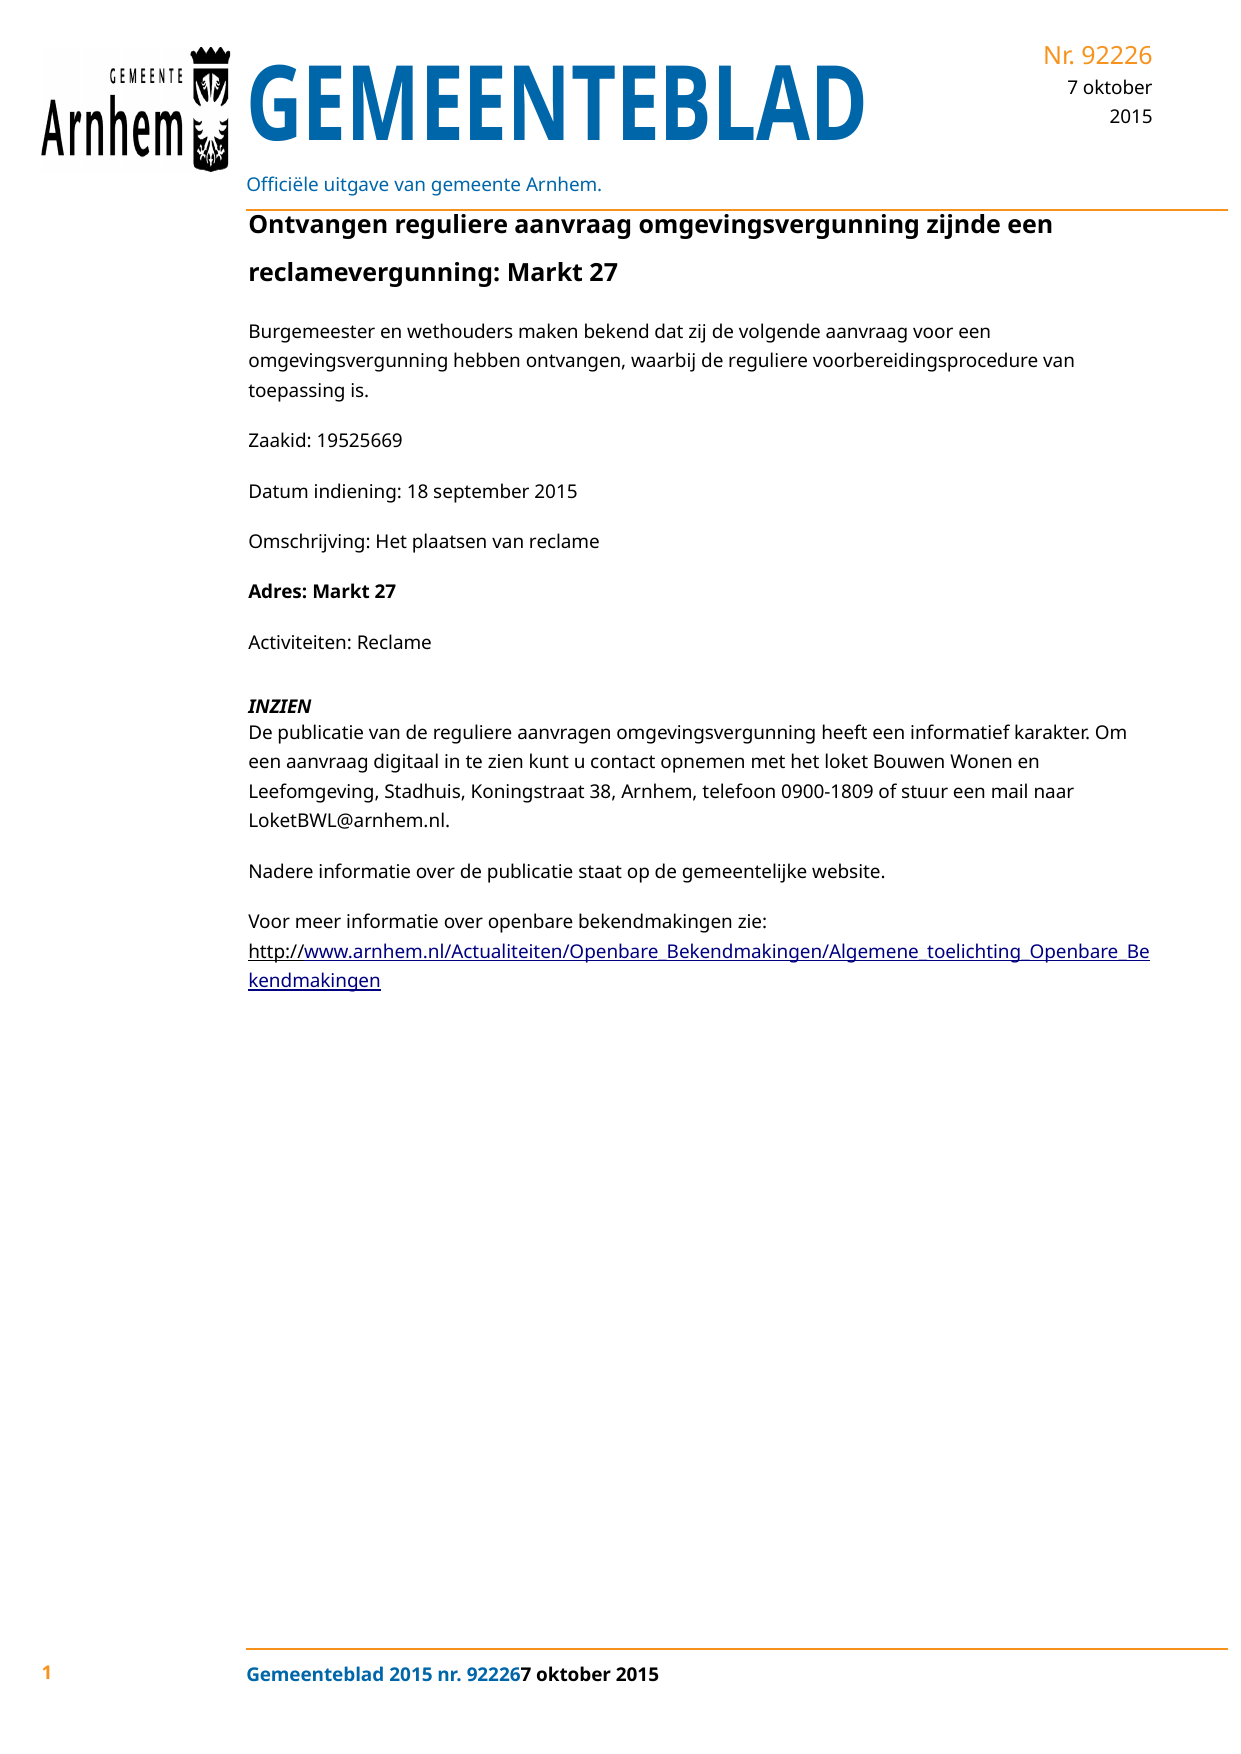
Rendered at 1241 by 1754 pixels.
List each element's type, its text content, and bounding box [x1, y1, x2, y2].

text Omschrijving: Het plaatsen van reclame [248, 528, 1152, 554]
text Adres: Markt 27 [248, 579, 1152, 604]
text Datum indiening: 18 september 2015 [248, 478, 1152, 504]
text De publicatie van de reguliere aanvragen omgevingsvergunning heeft een informatief karakter. Om een aanvraag digitaal in te zien kunt u contact opnemen met het loket Bouwen Wonen en Leefomgeving, Stadhuis, Koningstraat 38, Arnhem, telefoon 0900-1809 of stuur een mail naar LoketBWL@arnhem.nl. [248, 719, 1152, 833]
text Burgemeester en wethouders maken bekend dat zij de volgende aanvraag voor een omgevingsvergunning hebben ontvangen, waarbij de reguliere voorbereidingsprocedure van toepassing is. [248, 318, 1152, 403]
text INZIEN [248, 693, 1152, 719]
text Ontvangen reguliere aanvraag omgevingsvergunning zijnde een reclamevergunning: Markt 27 [248, 211, 1152, 288]
picture [41, 47, 231, 172]
text Nadere informatie over de publicatie staat op de gemeentelijke website. [248, 858, 1152, 884]
text Activiteiten: Reclame [248, 629, 1152, 655]
text Zaakid: 19525669 [248, 427, 1152, 453]
text Voor meer informatie over openbare bekendmakingen zie: http://www.arnhem.nl/Actualiteiten/Openbare_Bekendmakingen/Algemene_toelichting_Openbare_Bekendmakingen [248, 908, 1152, 993]
